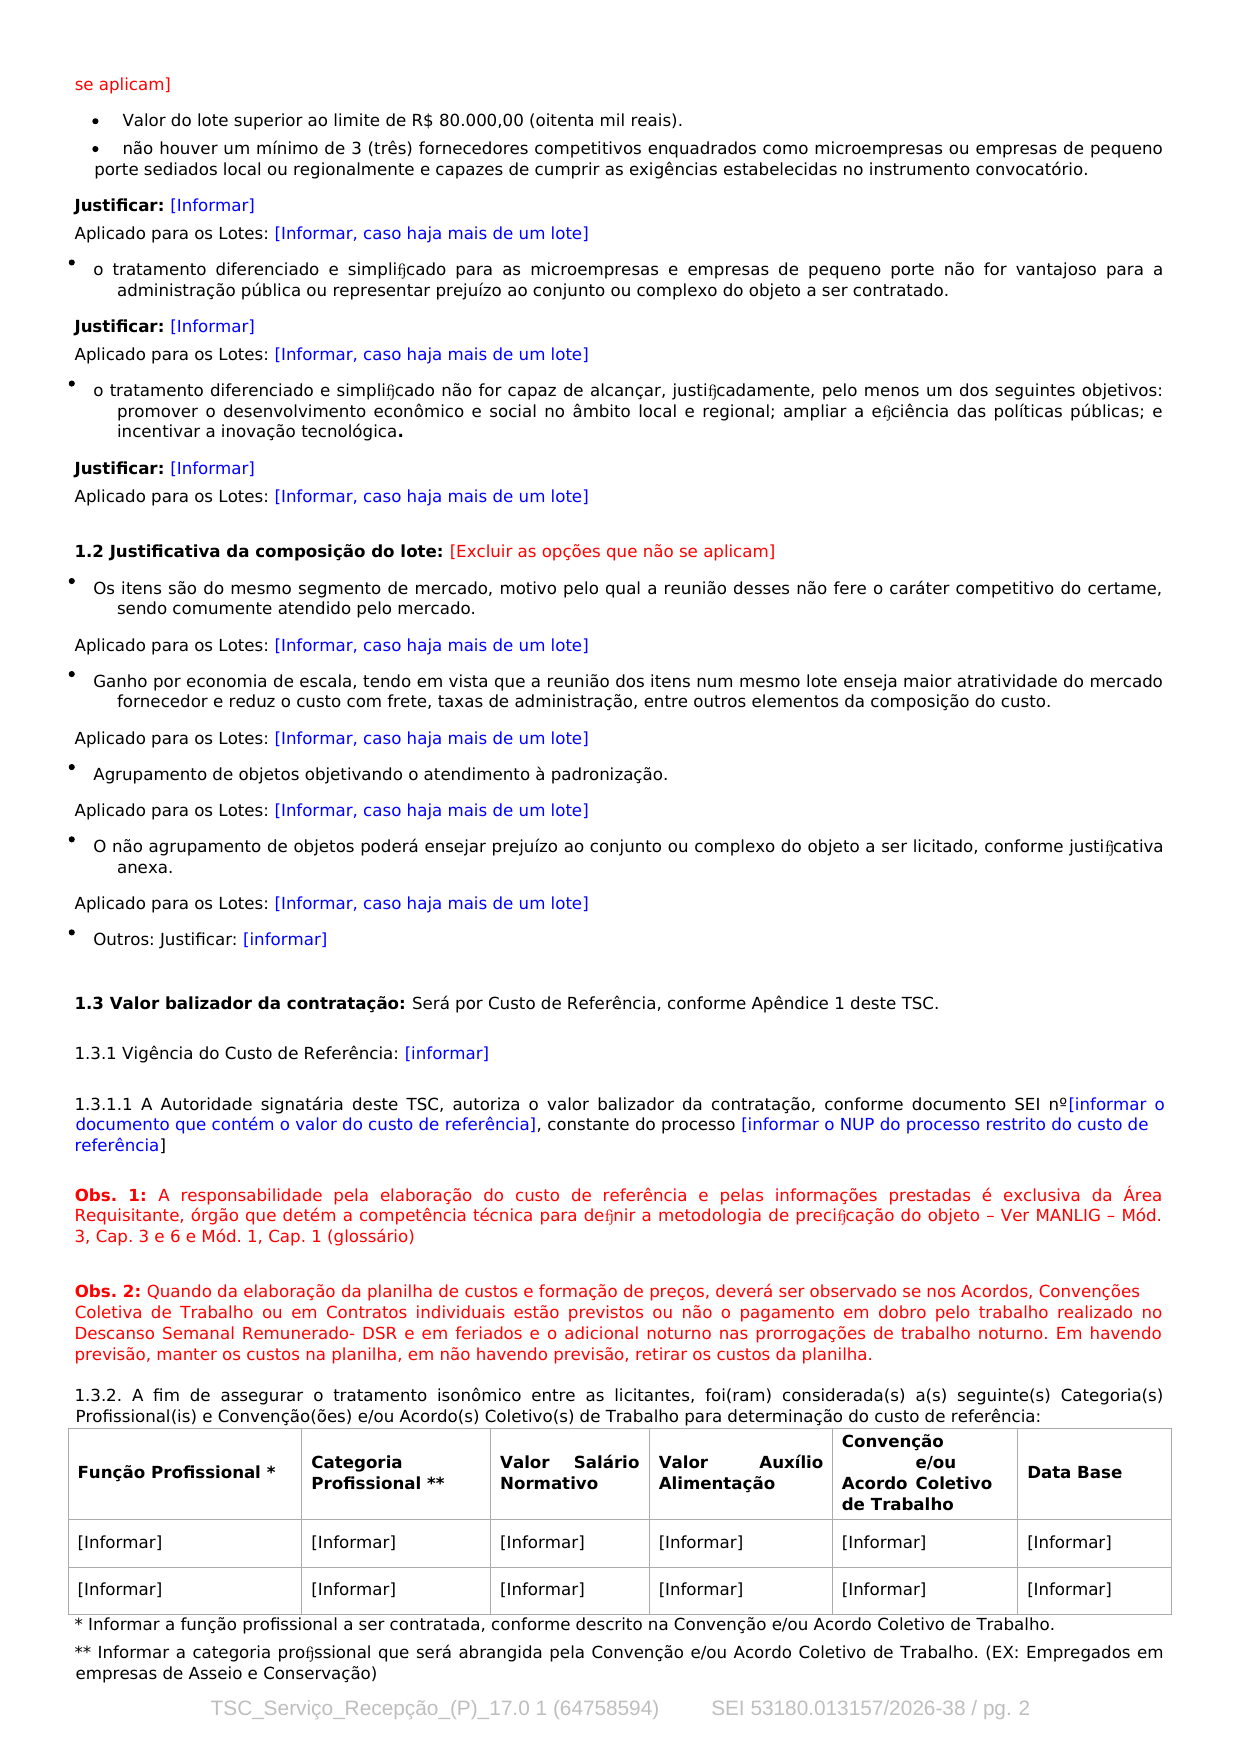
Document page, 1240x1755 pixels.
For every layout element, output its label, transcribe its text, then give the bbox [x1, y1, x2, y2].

table_cell [Informar] [650, 1520, 832, 1567]
text 1.3 Valor balizador da contratação: Será por Custo de Referência, conforme Apêndice 1 deste TSC. [74, 994, 1165, 1013]
text Os itens são do mesmo segmento de mercado, motivo pelo qual a reunião desses não fere o caráter competitivo do certame, sendo comumente atendido pelo mercado. [93, 579, 1165, 618]
table_cell [Informar] [69, 1520, 301, 1567]
table_cell [Informar] [833, 1520, 1017, 1567]
text Outros: Justificar: [informar] [93, 930, 1165, 949]
text ** Informar a categoria prossional que será abrangida pela Convenção e/ou Acordo Coletivo de Trabalho. (EX: Empregados em empresas de Asseio e Conservação) [74, 1643, 1165, 1683]
text Aplicado para os Lotes: [Informar, caso haja mais de um lote] [74, 636, 1167, 655]
text Coletiva de Trabalho ou em Contratos individuais estão previstos ou não o pagamento em dobro pelo trabalho realizado no Descanso Semanal Remunerado- DSR e em feriados e o adicional noturno nas prorrogações de trabalho noturno. Em havendo previsão, manter os custos na planilha, em não havendo previsão, retirar os custos da planilha. [74, 1303, 1164, 1364]
table_cell [Informar] [69, 1568, 301, 1614]
text Aplicado para os Lotes: [Informar, caso haja mais de um lote] [74, 801, 1167, 820]
text Aplicado para os Lotes: [Informar, caso haja mais de um lote] [74, 224, 1167, 243]
table_cell [Informar] [491, 1568, 649, 1614]
text Aplicado para os Lotes: [Informar, caso haja mais de um lote] [74, 345, 1167, 364]
text Aplicado para os Lotes: [Informar, caso haja mais de um lote] [74, 728, 1167, 748]
text Justificar: [Informar] [74, 458, 1170, 478]
table_cell [Informar] [1018, 1520, 1171, 1567]
table_header Valor Auxílio Alimentação [650, 1429, 832, 1519]
text Obs. 1: A responsabilidade pela elaboração do custo de referência e pelas informações prestadas é exclusiva da Área Requisitante, órgão que detém a competência técnica para denir a metodologia de precicação do objeto – Ver MANLIG – Mód. 3, Cap. 3 e 6 e Mód. 1, Cap. 1 (glossário) [74, 1186, 1164, 1246]
text Agrupamento de objetos objetivando o atendimento à padronização. [93, 765, 1165, 784]
text 1.2 Justificativa da composição do lote: [Excluir as opções que não se aplicam] [74, 542, 1170, 562]
text * Informar a função profissional a ser contratada, conforme descrito na Convenção e/ou Acordo Coletivo de Trabalho. [74, 1615, 1165, 1634]
text não houver um mínimo de 3 (três) fornecedores competitivos enquadrados como microempresas ou empresas de pequeno porte sediados local ou regionalmente e capazes de cumprir as exigências estabelecidas no instrumento convocatório. [93, 139, 1165, 179]
text referência] [74, 1136, 1167, 1155]
table_header Função Profissional * [69, 1429, 301, 1519]
table_cell [Informar] [650, 1568, 832, 1614]
text Aplicado para os Lotes: [Informar, caso haja mais de um lote] [74, 894, 1167, 913]
table_header Convenção e/ou Acordo Coletivo de Trabalho [833, 1429, 1017, 1519]
table_cell [Informar] [1018, 1568, 1171, 1614]
table_cell [Informar] [491, 1520, 649, 1567]
text Valor do lote superior ao limite de R$ 80.000,00 (oitenta mil reais). [93, 111, 1165, 130]
text Aplicado para os Lotes: [Informar, caso haja mais de um lote] [74, 487, 1167, 506]
table_cell [Informar] [833, 1568, 1017, 1614]
text Obs. 2: Quando da elaboração da planilha de custos e formação de preços, deverá ser observado se nos Acordos, Convenções [74, 1282, 1164, 1302]
table_header Categoria Profissional ** [302, 1429, 490, 1519]
text 1.3.1.1 A Autoridade signatária deste TSC, autoriza o valor balizador da contratação, conforme documento SEI nº[informar o documento que contém o valor do custo de referência], constante do processo [informar o NUP do processo restrito do custo de [74, 1094, 1165, 1134]
table_header Data Base [1018, 1429, 1171, 1519]
text o tratamento diferenciado e simplicado para as microempresas e empresas de pequeno porte não for vantajoso para a administração pública ou representar prejuízo ao conjunto ou complexo do objeto a ser contratado. [93, 260, 1165, 300]
text 1.3.1 Vigência do Custo de Referência: [informar] [74, 1044, 1165, 1064]
text se aplicam] [74, 75, 1164, 94]
text o tratamento diferenciado e simplicado não for capaz de alcançar, justicadamente, pelo menos um dos seguintes objetivos: promover o desenvolvimento econômico e social no âmbito local e regional; ampliar a eciência das políticas públicas; e incentivar a inovação tecnológica. [93, 381, 1165, 442]
table_header Valor Salário Normativo [491, 1429, 649, 1519]
table_cell [Informar] [302, 1568, 490, 1614]
text O não agrupamento de objetos poderá ensejar prejuízo ao conjunto ou complexo do objeto a ser licitado, conforme justicativa anexa. [93, 837, 1165, 877]
text 1.3.2. A fim de assegurar o tratamento isonômico entre as licitantes, foi(ram) considerada(s) a(s) seguinte(s) Categoria(s) Profissional(is) e Convenção(ões) e/ou Acordo(s) Coletivo(s) de Trabalho para determinação do custo de referência: [74, 1386, 1165, 1426]
text Justificar: [Informar] [74, 196, 1170, 215]
table_cell [Informar] [302, 1520, 490, 1567]
text Ganho por economia de escala, tendo em vista que a reunião dos itens num mesmo lote enseja maior atratividade do mercado fornecedor e reduz o custo com frete, taxas de administração, entre outros elementos da composição do custo. [93, 672, 1165, 712]
text Justificar: [Informar] [74, 317, 1170, 336]
